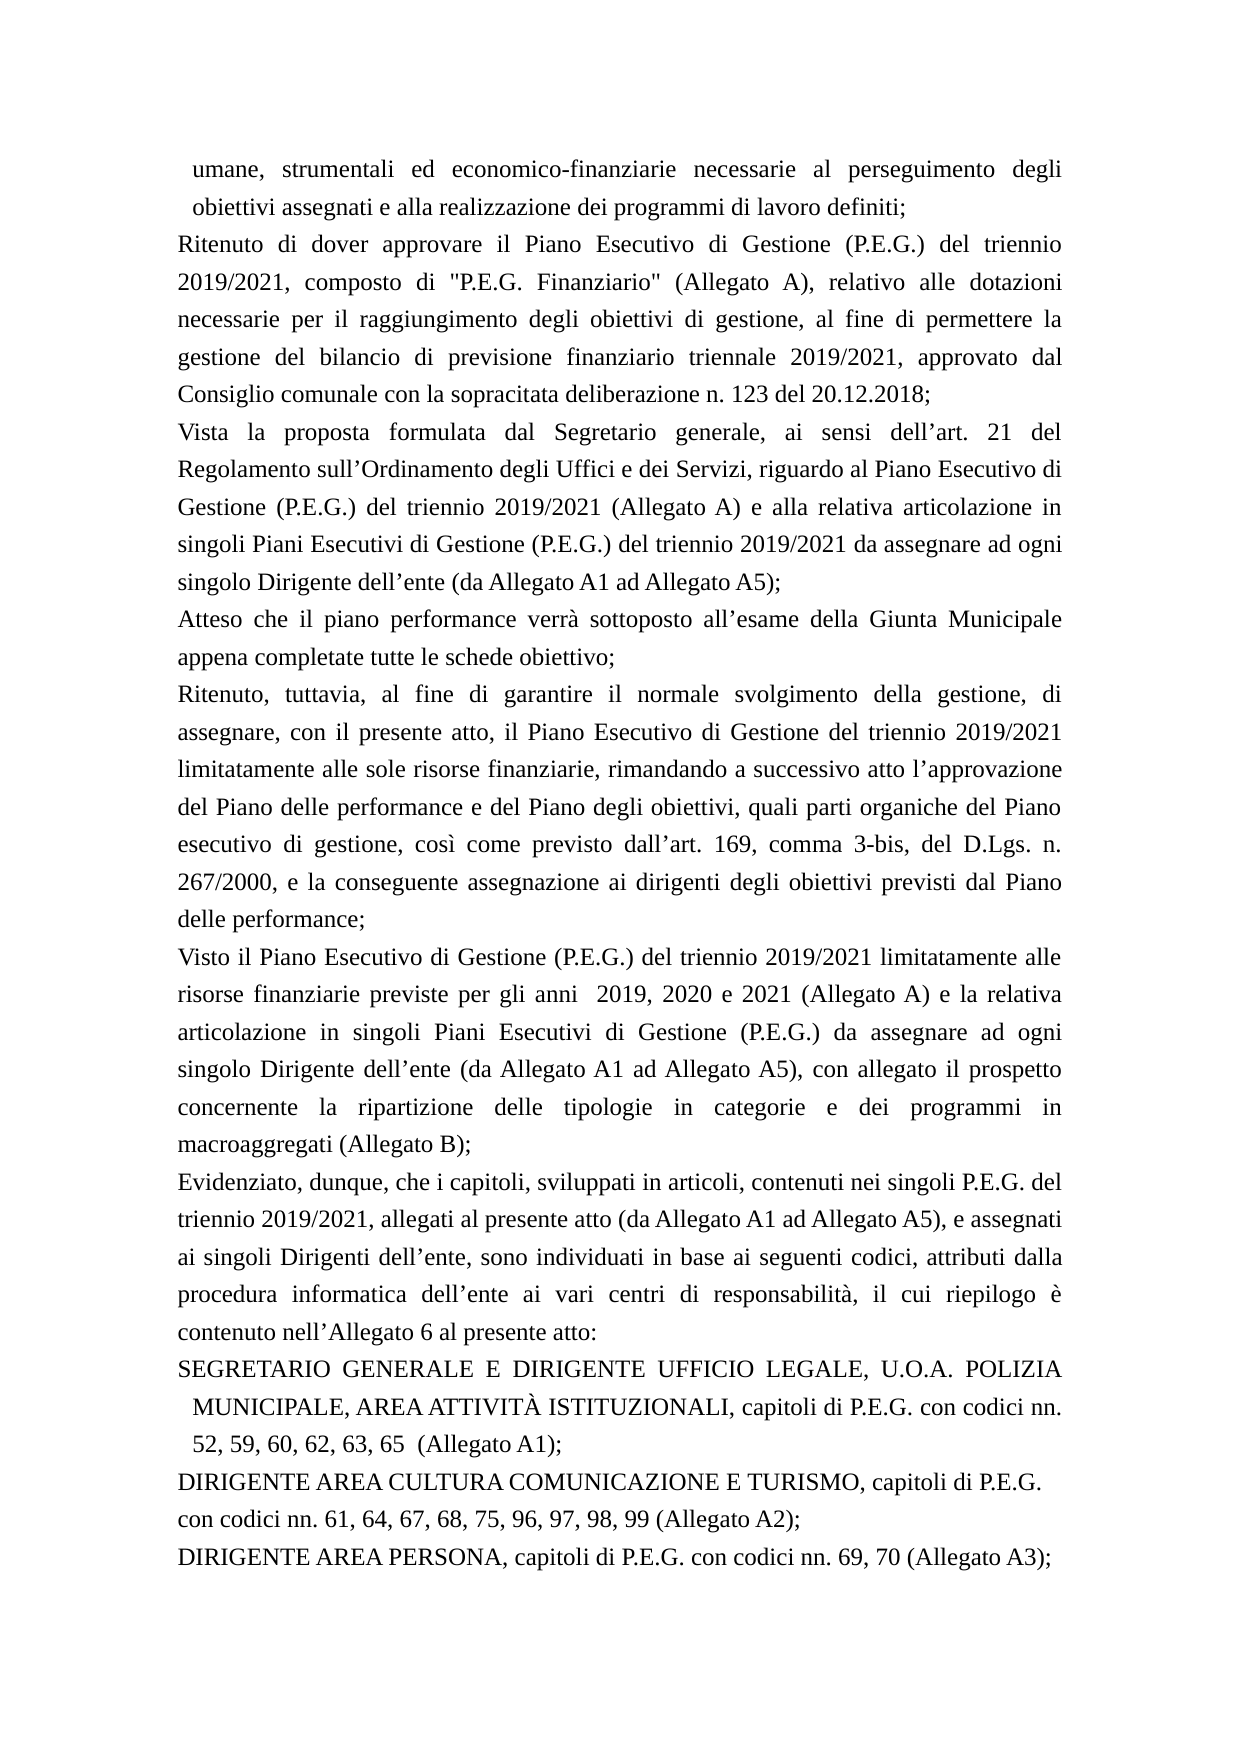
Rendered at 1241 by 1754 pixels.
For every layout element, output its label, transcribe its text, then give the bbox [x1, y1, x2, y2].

text Atteso che il piano performance verrà sottoposto all’esame della Giunta Municipale appena completate tutte le schede obiettivo; [177, 598, 1063, 673]
text SEGRETARIO GENERALE E DIRIGENTE UFFICIO LEGALE, U.O.A. POLIZIA MUNICIPALE, AREA ATTIVITÀ ISTITUZIONALI, capitoli di P.E.G. con codici nn. 52, 59, 60, 62, 63, 65 (Allegato A1); [177, 1348, 1063, 1460]
text Vista la proposta formulata dal Segretario generale, ai sensi dell’art. 21 del Regolamento sull’Ordinamento degli Uffici e dei Servizi, riguardo al Piano Esecutivo di Gestione (P.E.G.) del triennio 2019/2021 (Allegato A) e alla relativa articolazione in singoli Piani Esecutivi di Gestione (P.E.G.) del triennio 2019/2021 da assegnare ad ogni singolo Dirigente dell’ente (da Allegato A1 ad Allegato A5); [177, 410, 1063, 598]
text Ritenuto, tuttavia, al fine di garantire il normale svolgimento della gestione, di assegnare, con il presente atto, il Piano Esecutivo di Gestione del triennio 2019/2021 limitatamente alle sole risorse finanziarie, rimandando a successivo atto l’approvazione del Piano delle performance e del Piano degli obiettivi, quali parti organiche del Piano esecutivo di gestione, così come previsto dall’art. 169, comma 3-bis, del D.Lgs. n. 267/2000, e la conseguente assegnazione ai dirigenti degli obiettivi previsti dal Piano delle performance; [177, 673, 1063, 935]
text con codici nn. 61, 64, 67, 68, 75, 96, 97, 98, 99 (Allegato A2); [177, 1498, 1063, 1535]
text DIRIGENTE AREA PERSONA, capitoli di P.E.G. con codici nn. 69, 70 (Allegato A3); [177, 1535, 1063, 1573]
text umane, strumentali ed economico-finanziarie necessarie al perseguimento degli obiettivi assegnati e alla realizzazione dei programmi di lavoro definiti; [177, 148, 1063, 223]
text Evidenziato, dunque, che i capitoli, sviluppati in articoli, contenuti nei singoli P.E.G. del triennio 2019/2021, allegati al presente atto (da Allegato A1 ad Allegato A5), e assegnati ai singoli Dirigenti dell’ente, sono individuati in base ai seguenti codici, attributi dalla procedura informatica dell’ente ai vari centri di responsabilità, il cui riepilogo è contenuto nell’Allegato 6 al presente atto: [177, 1160, 1063, 1348]
text Visto il Piano Esecutivo di Gestione (P.E.G.) del triennio 2019/2021 limitatamente alle risorse finanziarie previste per gli anni 2019, 2020 e 2021 (Allegato A) e la relativa articolazione in singoli Piani Esecutivi di Gestione (P.E.G.) da assegnare ad ogni singolo Dirigente dell’ente (da Allegato A1 ad Allegato A5), con allegato il prospetto concernente la ripartizione delle tipologie in categorie e dei programmi in macroaggregati (Allegato B); [177, 935, 1063, 1160]
text DIRIGENTE AREA CULTURA COMUNICAZIONE E TURISMO, capitoli di P.E.G. [177, 1460, 1063, 1498]
text Ritenuto di dover approvare il Piano Esecutivo di Gestione (P.E.G.) del triennio 2019/2021, composto di "P.E.G. Finanziario" (Allegato A), relativo alle dotazioni necessarie per il raggiungimento degli obiettivi di gestione, al fine di permettere la gestione del bilancio di previsione finanziario triennale 2019/2021, approvato dal Consiglio comunale con la sopracitata deliberazione n. 123 del 20.12.2018; [177, 223, 1063, 410]
